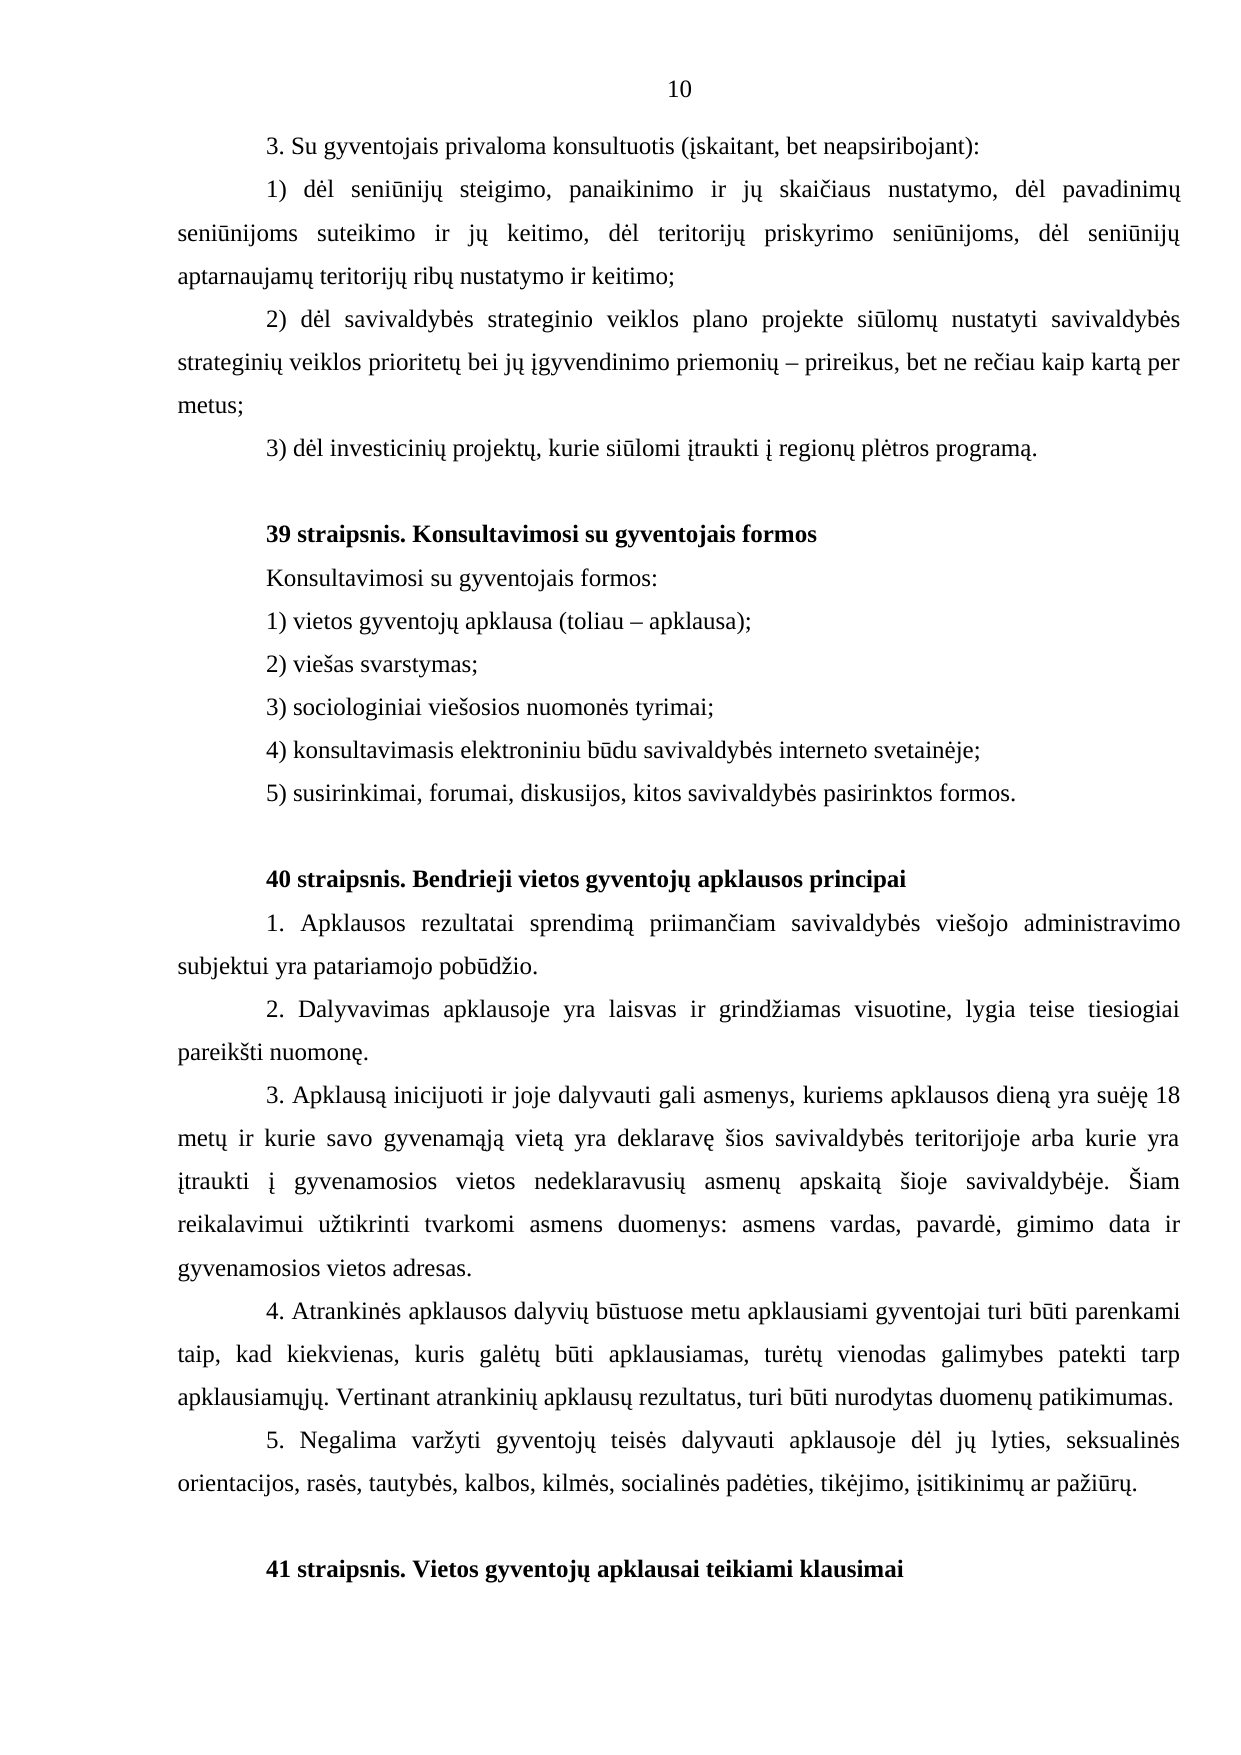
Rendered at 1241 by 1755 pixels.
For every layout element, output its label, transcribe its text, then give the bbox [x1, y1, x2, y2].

text 39 straipsnis. Konsultavimosi su gyventojais formos [177, 519, 1181, 548]
text 4) konsultavimasis elektroniniu būdu savivaldybės interneto svetainėje; [177, 735, 1181, 764]
text 40 straipsnis. Bendrieji vietos gyventojų apklausos principai [266, 864, 1181, 893]
text 3) dėl investicinių projektų, kurie siūlomi įtraukti į regionų plėtros programą. [177, 433, 1181, 462]
text 5. Negalima varžyti gyventojų teisės dalyvauti apklausoje dėl jų lyties, seksualinės orientacijos, rasės, tautybės, kalbos, kilmės, socialinės padėties, tikėjimo, įsitikinimų ar pažiūrų. [177, 1425, 1181, 1497]
text 2. Dalyvavimas apklausoje yra laisvas ir grindžiamas visuotine, lygia teise tiesiogiai pareikšti nuomonę. [177, 994, 1181, 1066]
text 41 straipsnis. Vietos gyventojų apklausai teikiami klausimai [266, 1554, 1181, 1583]
text Konsultavimosi su gyventojais formos: [177, 563, 1181, 591]
text 4. Atrankinės apklausos dalyvių būstuose metu apklausiami gyventojai turi būti parenkami taip, kad kiekvienas, kuris galėtų būti apklausiamas, turėtų vienodas galimybes patekti tarp apklausiamųjų. Vertinant atrankinių apklausų rezultatus, turi būti nurodytas duomenų patikimumas. [177, 1296, 1181, 1411]
text 5) susirinkimai, forumai, diskusijos, kitos savivaldybės pasirinktos formos. [177, 778, 1181, 807]
text 1. Apklausos rezultatai sprendimą priimančiam savivaldybės viešojo administravimo subjektui yra patariamojo pobūdžio. [177, 908, 1181, 979]
text 2) viešas svarstymas; [177, 649, 1181, 678]
text 1) dėl seniūnijų steigimo, panaikinimo ir jų skaičiaus nustatymo, dėl pavadinimų seniūnijoms suteikimo ir jų keitimo, dėl teritorijų priskyrimo seniūnijoms, dėl seniūnijų aptarnaujamų teritorijų ribų nustatymo ir keitimo; [177, 174, 1181, 289]
text 3. Su gyventojais privaloma konsultuotis (įskaitant, bet neapsiribojant): [177, 131, 1181, 160]
text 3) sociologiniai viešosios nuomonės tyrimai; [177, 692, 1181, 721]
text 3. Apklausą inicijuoti ir joje dalyvauti gali asmenys, kuriems apklausos dieną yra suėję 18 metų ir kurie savo gyvenamąją vietą yra deklaravę šios savivaldybės teritorijoje arba kurie yra įtraukti į gyvenamosios vietos nedeklaravusių asmenų apskaitą šioje savivaldybėje. Šiam reikalavimui užtikrinti tvarkomi asmens duomenys: asmens vardas, pavardė, gimimo data ir gyvenamosios vietos adresas. [177, 1080, 1181, 1281]
text 1) vietos gyventojų apklausa (toliau – apklausa); [177, 606, 1181, 634]
text 2) dėl savivaldybės strateginio veiklos plano projekte siūlomų nustatyti savivaldybės strateginių veiklos prioritetų bei jų įgyvendinimo priemonių – prireikus, bet ne rečiau kaip kartą per metus; [177, 304, 1181, 419]
